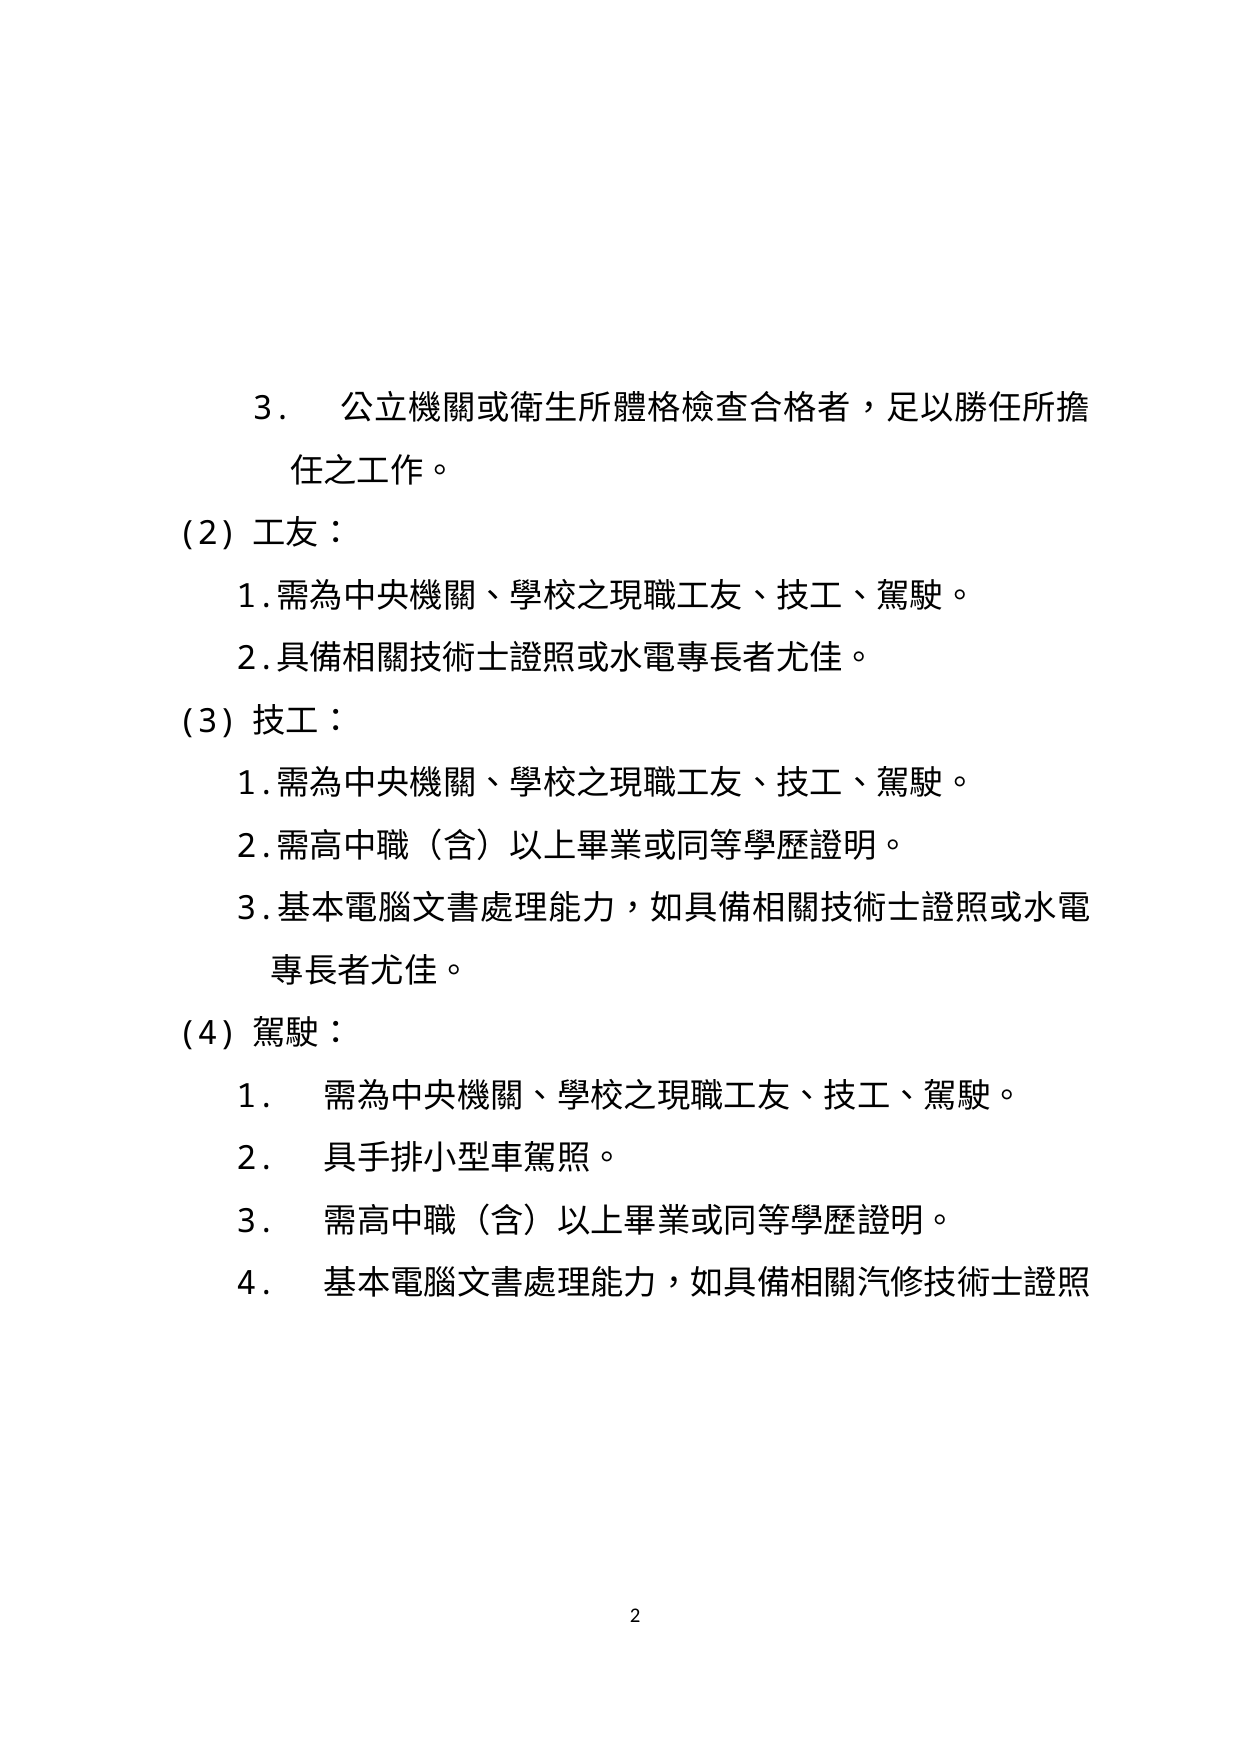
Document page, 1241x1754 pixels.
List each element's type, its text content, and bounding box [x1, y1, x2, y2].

list 基本電腦文書處理能力，如具備相關汽修技術士證照 [236, 1238, 1092, 1301]
text 2.需高中職（含）以上畢業或同等學歷證明。 [236, 801, 1092, 863]
list 駕駛： [177, 988, 1092, 1051]
list 需高中職（含）以上畢業或同等學歷證明。 [236, 1176, 1092, 1238]
list 公立機關或衛生所體格檢查合格者，足以勝任所擔任之工作。 [252, 363, 1092, 488]
list 工友： [177, 488, 1092, 551]
list 技工： [177, 676, 1092, 738]
text 1.需為中央機關、學校之現職工友、技工、駕駛。 [236, 738, 1092, 801]
list 具手排小型車駕照。 [236, 1113, 1092, 1176]
text 3.基本電腦文書處理能力，如具備相關技術士證照或水電專長者尤佳。 [236, 863, 1092, 988]
text 2.具備相關技術士證照或水電專長者尤佳。 [236, 613, 1092, 676]
text 1.需為中央機關、學校之現職工友、技工、駕駛。 [236, 551, 1092, 613]
list 需為中央機關、學校之現職工友、技工、駕駛。 [236, 1051, 1092, 1113]
